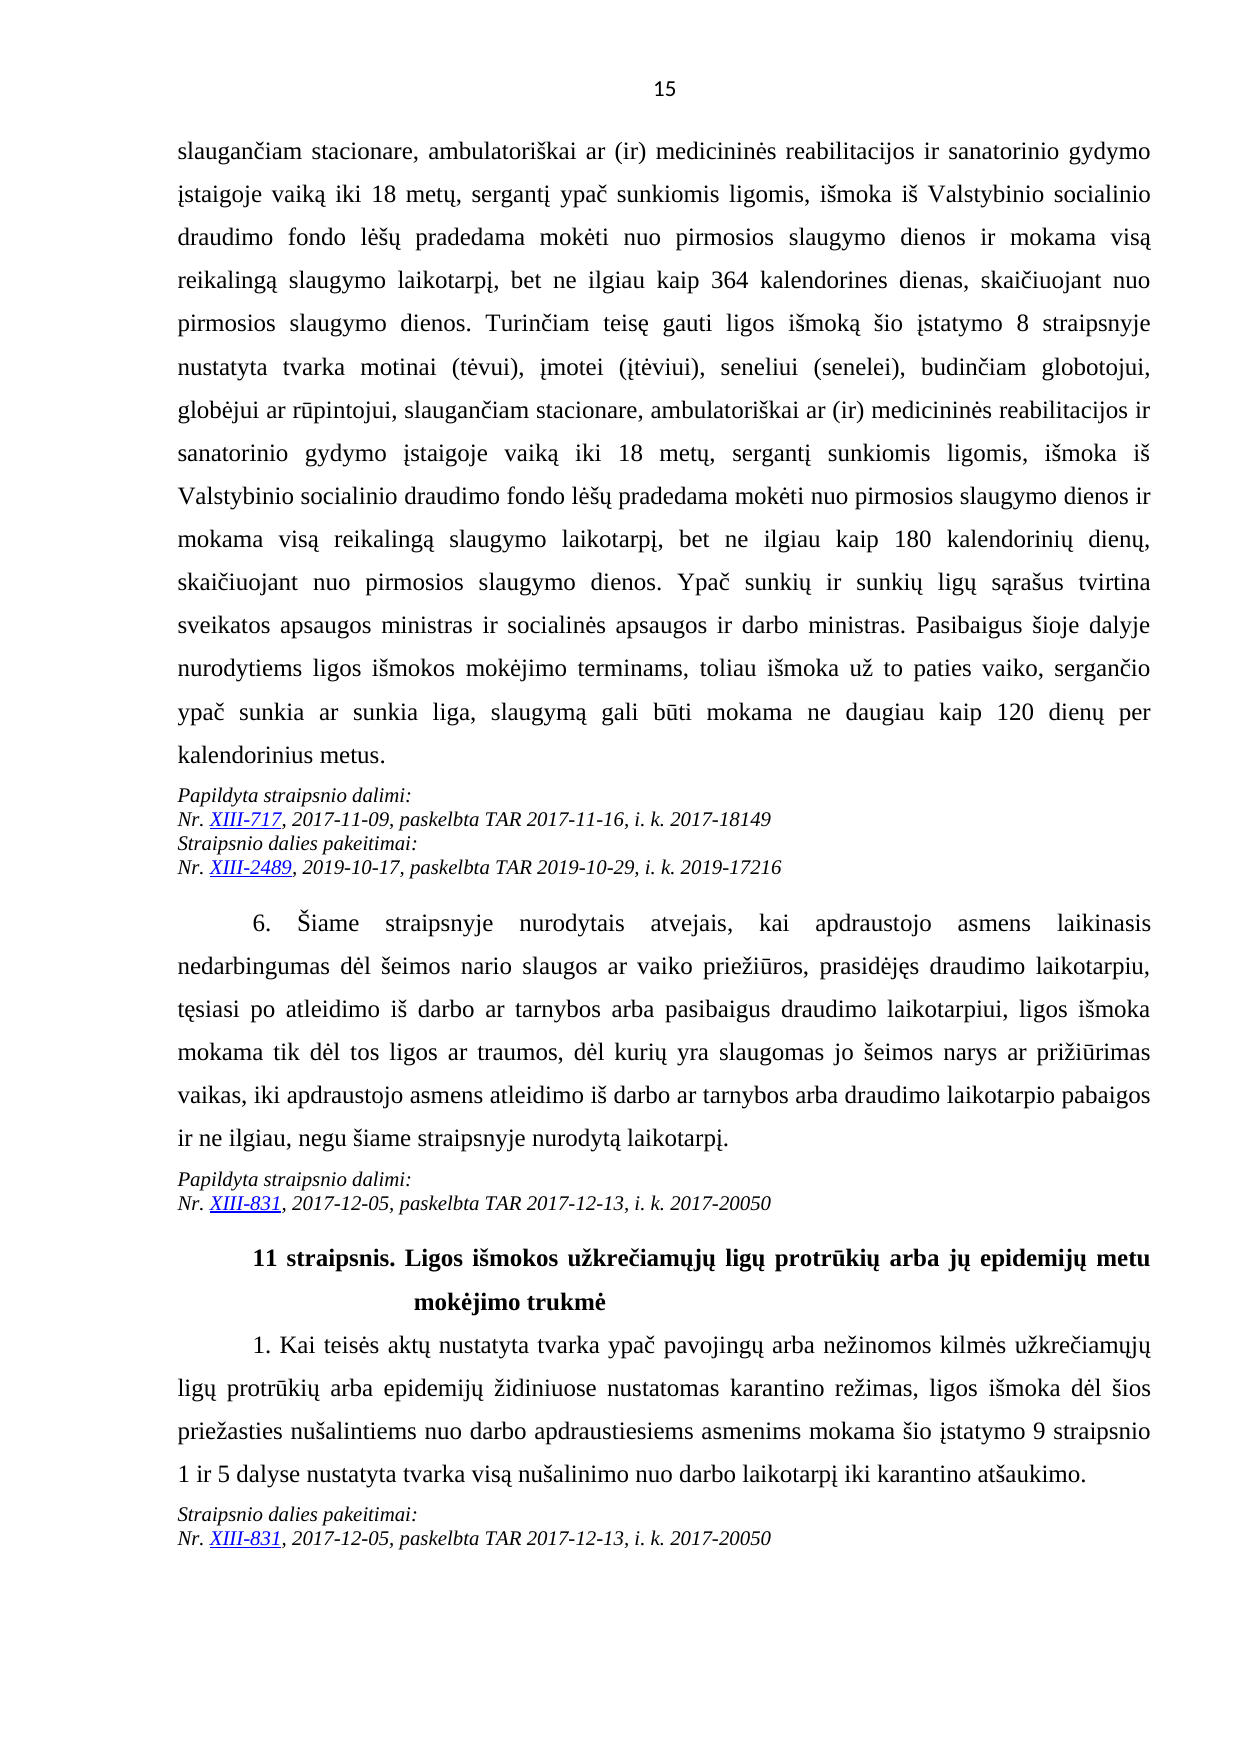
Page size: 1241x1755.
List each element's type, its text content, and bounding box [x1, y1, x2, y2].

text Nr. XIII-717, 2017-11-09, paskelbta TAR 2017-11-16, i. k. 2017-18149 [177, 807, 1152, 831]
text 11 straipsnis. Ligos išmokos užkrečiamųjų ligų protrūkių arba jų epidemijų metu mokėjimo trukmė [252, 1243, 1152, 1315]
text 1. Kai teisės aktų nustatyta tvarka ypač pavojingų arba nežinomos kilmės užkrečiamųjų ligų protrūkių arba epidemijų židiniuose nustatomas karantino režimas, ligos išmoka dėl šios priežasties nušalintiems nuo darbo apdraustiesiems asmenims mokama šio įstatymo 9 straipsnio 1 ir 5 dalyse nustatyta tvarka visą nušalinimo nuo darbo laikotarpį iki karantino atšaukimo. [177, 1330, 1152, 1488]
text Nr. XIII-2489, 2019-10-17, paskelbta TAR 2019-10-29, i. k. 2019-17216 [177, 855, 1152, 879]
text 6. Šiame straipsnyje nurodytais atvejais, kai apdraustojo asmens laikinasis nedarbingumas dėl šeimos nario slaugos ar vaiko priežiūros, prasidėjęs draudimo laikotarpiu, tęsiasi po atleidimo iš darbo ar tarnybos arba pasibaigus draudimo laikotarpiui, ligos išmoka mokama tik dėl tos ligos ar traumos, dėl kurių yra slaugomas jo šeimos narys ar prižiūrimas vaikas, iki apdraustojo asmens atleidimo iš darbo ar tarnybos arba draudimo laikotarpio pabaigos ir ne ilgiau, negu šiame straipsnyje nurodytą laikotarpį. [177, 908, 1152, 1152]
text Nr. XIII-831, 2017-12-05, paskelbta TAR 2017-12-13, i. k. 2017-20050 [177, 1191, 1152, 1215]
text Papildyta straipsnio dalimi: [177, 783, 1152, 807]
text Straipsnio dalies pakeitimai: [177, 1502, 1152, 1526]
text Nr. XIII-831, 2017-12-05, paskelbta TAR 2017-12-13, i. k. 2017-20050 [177, 1526, 1152, 1550]
text slaugančiam stacionare, ambulatoriškai ar (ir) medicininės reabilitacijos ir sanatorinio gydymo įstaigoje vaiką iki 18 metų, sergantį ypač sunkiomis ligomis, išmoka iš Valstybinio socialinio draudimo fondo lėšų pradedama mokėti nuo pirmosios slaugymo dienos ir mokama visą reikalingą slaugymo laikotarpį, bet ne ilgiau kaip 364 kalendorines dienas, skaičiuojant nuo pirmosios slaugymo dienos. Turinčiam teisę gauti ligos išmoką šio įstatymo 8 straipsnyje nustatyta tvarka motinai (tėvui), įmotei (įtėviui), seneliui (senelei), budinčiam globotojui, globėjui ar rūpintojui, slaugančiam stacionare, ambulatoriškai ar (ir) medicininės reabilitacijos ir sanatorinio gydymo įstaigoje vaiką iki 18 metų, sergantį sunkiomis ligomis, išmoka iš Valstybinio socialinio draudimo fondo lėšų pradedama mokėti nuo pirmosios slaugymo dienos ir mokama visą reikalingą slaugymo laikotarpį, bet ne ilgiau kaip 180 kalendorinių dienų, skaičiuojant nuo pirmosios slaugymo dienos. Ypač sunkių ir sunkių ligų sąrašus tvirtina sveikatos apsaugos ministras ir socialinės apsaugos ir darbo ministras. Pasibaigus šioje dalyje nurodytiems ligos išmokos mokėjimo terminams, toliau išmoka už to paties vaiko, sergančio ypač sunkia ar sunkia liga, slaugymą gali būti mokama ne daugiau kaip 120 dienų per kalendorinius metus. [177, 136, 1152, 768]
text Papildyta straipsnio dalimi: [177, 1167, 1152, 1191]
text Straipsnio dalies pakeitimai: [177, 831, 1152, 855]
